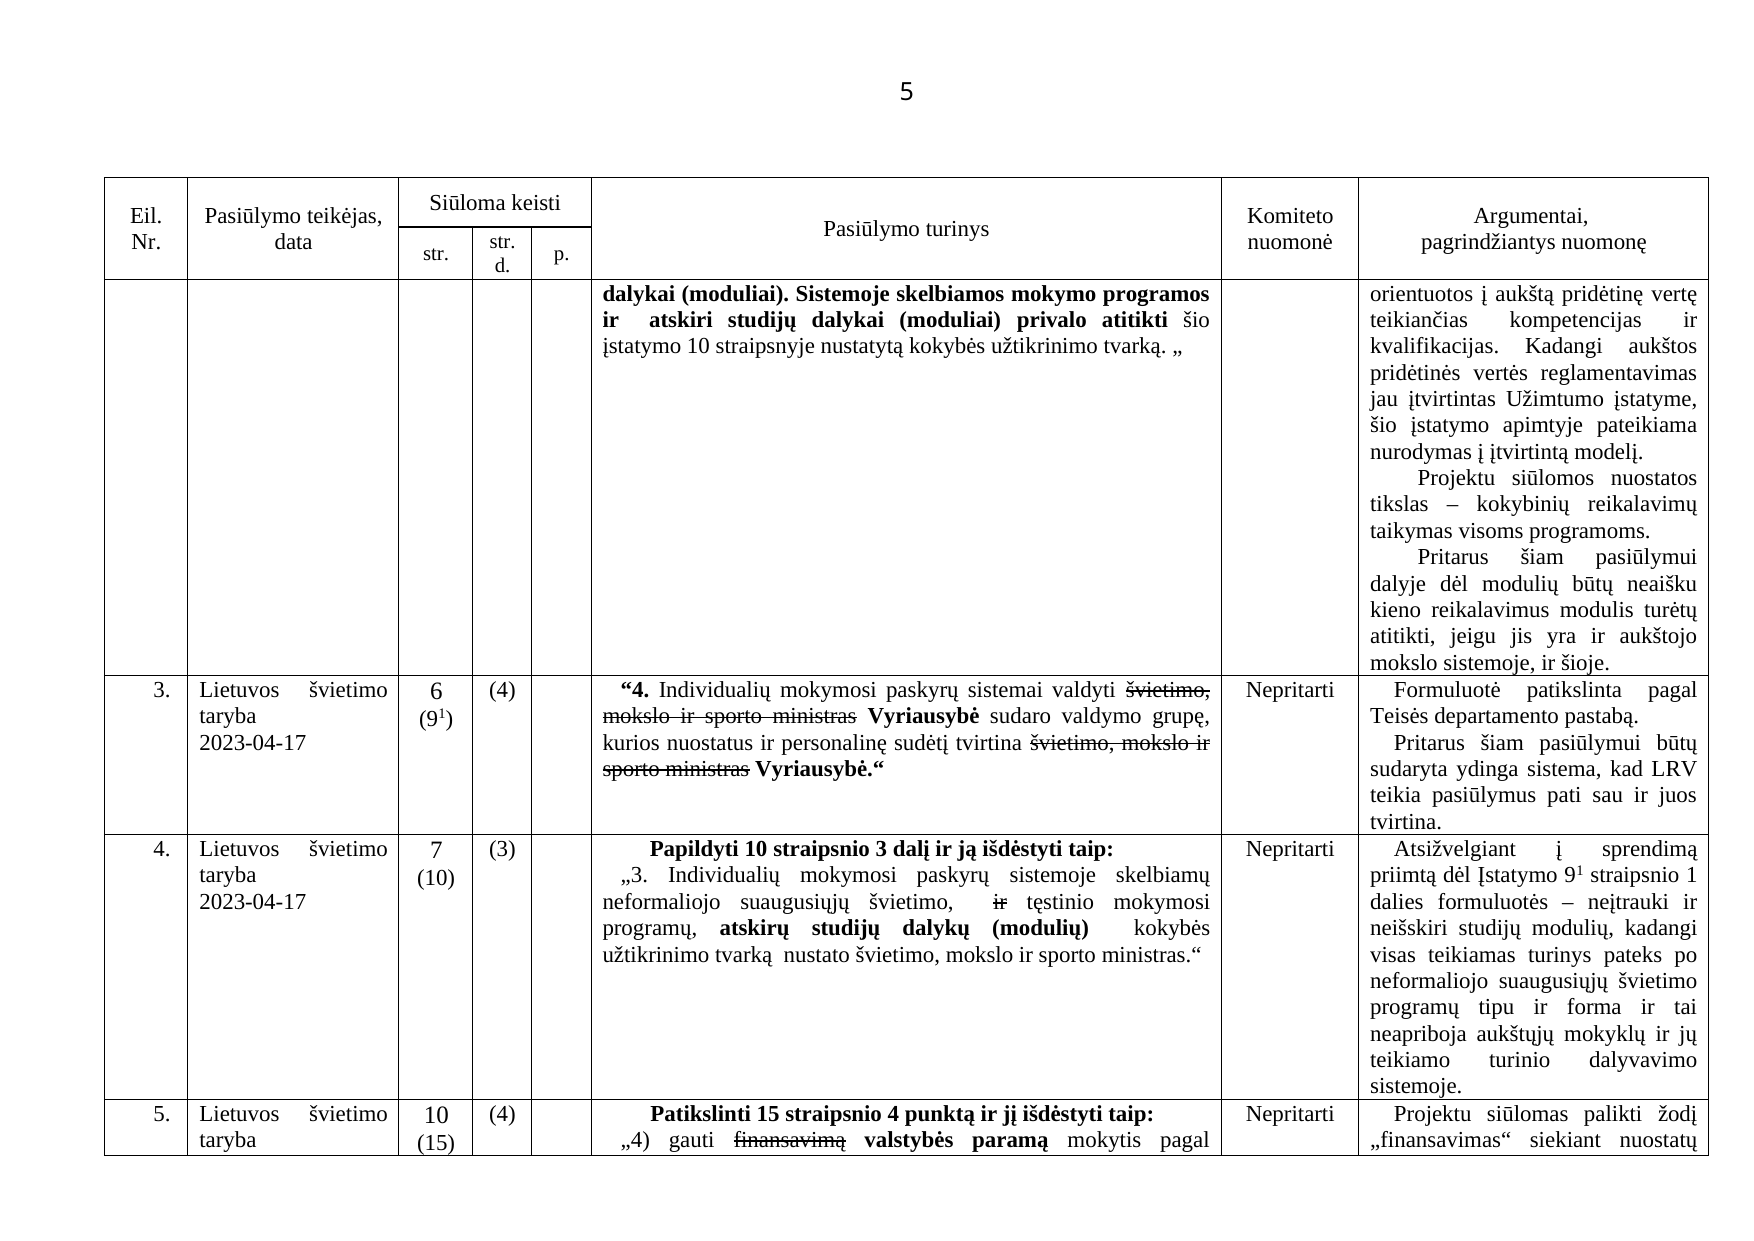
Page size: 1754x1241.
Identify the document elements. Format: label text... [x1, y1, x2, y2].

table_cell Nepritarti [1222, 676, 1358, 834]
table_cell 10 (15) [399, 1100, 472, 1155]
table_cell [399, 280, 472, 675]
table_cell 7 (10) [399, 835, 472, 1099]
table_cell (3) [473, 835, 531, 1099]
table_cell orientuotos į aukštą pridėtinę vertę teikiančias kompetencijas ir kvalifikacijas. Kadangi aukštos pridėtinės vertės reglamentavimas jau įtvirtintas Užimtumo įstatyme, šio įstatymo apimtyje pateikiama nurodymas į įtvirtintą modelį. Projektu siūlomos nuostatos tikslas – kokybinių reikalavimų taikymas visoms programoms. Pritarus šiam pasiūlymui dalyje dėl modulių būtų neaišku kieno reikalavimus modulis turėtų atitikti, jeigu jis yra ir aukštojo mokslo sistemoje, ir šioje. [1359, 280, 1708, 675]
table_cell Papildyti 10 straipsnio 3 dalį ir ją išdėstyti taip: „3. Individualių mokymosi paskyrų sistemoje skelbiamų neformaliojo suaugusiųjų švietimo, ir tęstinio mokymosi programų, atskirų studijų dalykų (modulių) kokybės užtikrinimo tvarką nustato švietimo, mokslo ir sporto ministras.“ [592, 835, 1221, 1099]
table_cell Nepritarti [1222, 835, 1358, 1099]
table_header Pasiūlymo turinys [592, 178, 1221, 279]
table_cell Formuluotė patikslinta pagal Teisės departamento pastabą. Pritarus šiam pasiūlymui būtų sudaryta ydinga sistema, kad LRV teikia pasiūlymus pati sau ir juos tvirtina. [1359, 676, 1708, 834]
table_cell (4) [473, 676, 531, 834]
table_cell str. d. [473, 228, 531, 279]
table_cell 6 (91) [399, 676, 472, 834]
table_cell Lietuvos švietimo taryba [188, 1100, 398, 1155]
table_cell [105, 280, 187, 675]
table_cell [532, 1100, 591, 1155]
table_cell Projektu siūlomas palikti žodį „finansavimas“ siekiant nuostatų [1359, 1100, 1708, 1155]
table_header Argumentai, pagrindžiantys nuomonę [1359, 178, 1708, 279]
table_cell [105, 676, 187, 834]
table_cell Atsižvelgiant į sprendimą priimtą dėl Įstatymo 91 straipsnio 1 dalies formuluotės – neįtrauki ir neišskiri studijų modulių, kadangi visas teikiamas turinys pateks po neformaliojo suaugusiųjų švietimo programų tipu ir forma ir tai neapriboja aukštųjų mokyklų ir jų teikiamo turinio dalyvavimo sistemoje. [1359, 835, 1708, 1099]
table_header Komiteto nuomonė [1222, 178, 1358, 279]
table_cell str. [399, 228, 472, 279]
table_cell dalykai (moduliai). Sistemoje skelbiamos mokymo programos ir atskiri studijų dalykai (moduliai) privalo atitikti šio įstatymo 10 straipsnyje nustatytą kokybės užtikrinimo tvarką. „ [592, 280, 1221, 675]
table_cell [188, 280, 398, 675]
table_cell Lietuvos švietimo taryba 2023-04-17 [188, 835, 398, 1099]
table_cell Nepritarti [1222, 1100, 1358, 1155]
table_cell [532, 676, 591, 834]
table_cell Patikslinti 15 straipsnio 4 punktą ir jį išdėstyti taip: „4) gauti finansavimą valstybės paramą mokytis pagal [592, 1100, 1221, 1155]
table_header Eil. Nr. [105, 178, 187, 279]
table_header Siūloma keisti [399, 178, 591, 226]
table_cell [473, 280, 531, 675]
table_cell [105, 835, 187, 1099]
table_cell p. [532, 228, 591, 279]
table_cell [1222, 280, 1358, 675]
table_cell Lietuvos švietimo taryba 2023-04-17 [188, 676, 398, 834]
table_cell [532, 835, 591, 1099]
table_cell “4. Individualių mokymosi paskyrų sistemai valdyti švietimo, mokslo ir sporto ministras Vyriausybė sudaro valdymo grupę, kurios nuostatus ir personalinę sudėtį tvirtina švietimo, mokslo ir sporto ministras Vyriausybė.“ [592, 676, 1221, 834]
table_header Pasiūlymo teikėjas, data [188, 178, 398, 279]
table_cell [532, 280, 591, 675]
table_cell (4) [473, 1100, 531, 1155]
table_cell [105, 1100, 187, 1155]
